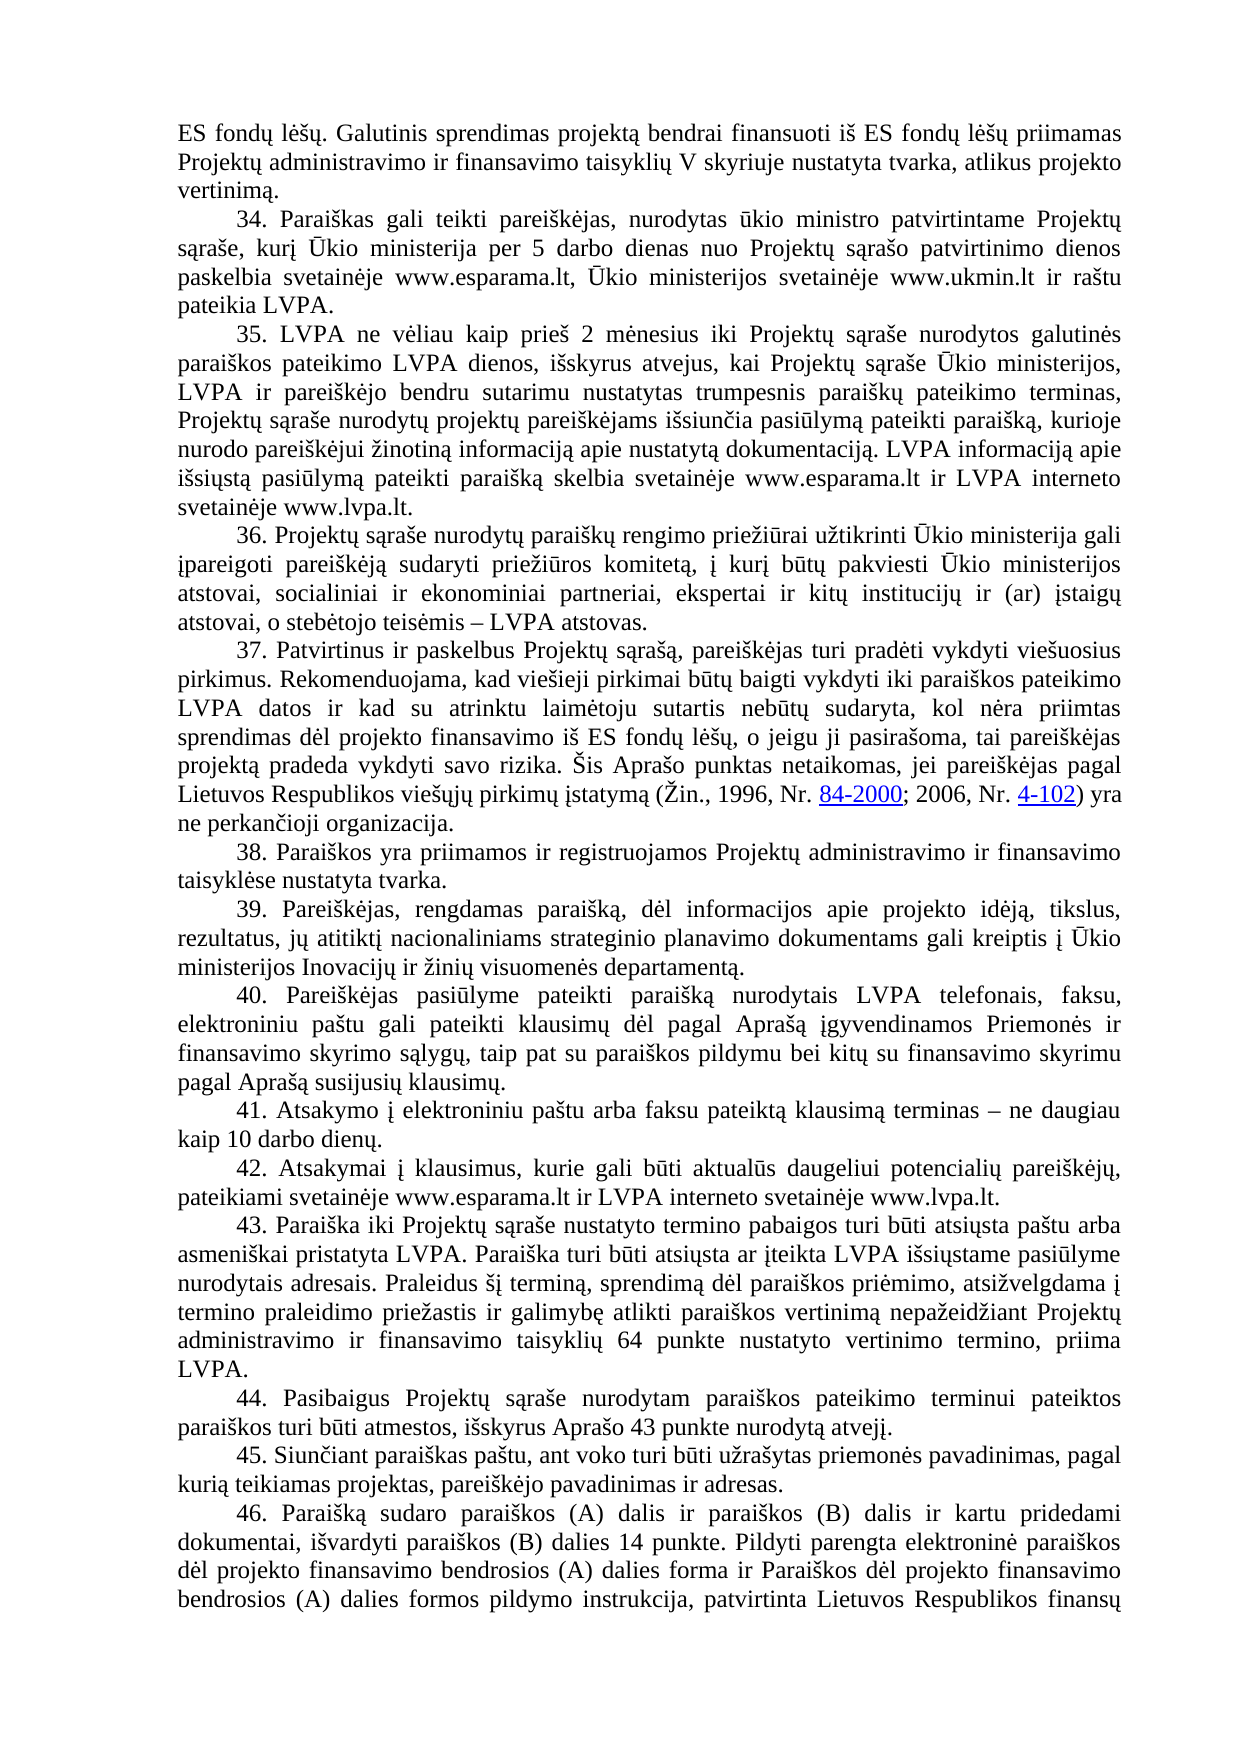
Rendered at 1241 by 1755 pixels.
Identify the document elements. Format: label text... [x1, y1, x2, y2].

text 35. LVPA ne vėliau kaip prieš 2 mėnesius iki Projektų sąraše nurodytos galutinės paraiškos pateikimo LVPA dienos, išskyrus atvejus, kai Projektų sąraše Ūkio ministerijos, LVPA ir pareiškėjo bendru sutarimu nustatytas trumpesnis paraiškų pateikimo terminas, Projektų sąraše nurodytų projektų pareiškėjams išsiunčia pasiūlymą pateikti paraišką, kurioje nurodo pareiškėjui žinotiną informaciją apie nustatytą dokumentaciją. LVPA informaciją apie išsiųstą pasiūlymą pateikti paraišką skelbia svetainėje www.esparama.lt ir LVPA interneto svetainėje www.lvpa.lt. [177, 319, 1122, 521]
text ES fondų lėšų. Galutinis sprendimas projektą bendrai finansuoti iš ES fondų lėšų priimamas Projektų administravimo ir finansavimo taisyklių V skyriuje nustatyta tvarka, atlikus projekto vertinimą. [177, 118, 1122, 204]
text 42. Atsakymai į klausimus, kurie gali būti aktualūs daugeliui potencialių pareiškėjų, pateikiami svetainėje www.esparama.lt ir LVPA interneto svetainėje www.lvpa.lt. [177, 1153, 1122, 1211]
text 34. Paraiškas gali teikti pareiškėjas, nurodytas ūkio ministro patvirtintame Projektų sąraše, kurį Ūkio ministerija per 5 darbo dienas nuo Projektų sąrašo patvirtinimo dienos paskelbia svetainėje www.esparama.lt, Ūkio ministerijos svetainėje www.ukmin.lt ir raštu pateikia LVPA. [177, 204, 1122, 319]
text 46. Paraišką sudaro paraiškos (A) dalis ir paraiškos (B) dalis ir kartu pridedami dokumentai, išvardyti paraiškos (B) dalies 14 punkte. Pildyti parengta elektroninė paraiškos dėl projekto finansavimo bendrosios (A) dalies forma ir Paraiškos dėl projekto finansavimo bendrosios (A) dalies formos pildymo instrukcija, patvirtinta Lietuvos Respublikos finansų [177, 1498, 1122, 1613]
text 40. Pareiškėjas pasiūlyme pateikti paraišką nurodytais LVPA telefonais, faksu, elektroniniu paštu gali pateikti klausimų dėl pagal Aprašą įgyvendinamos Priemonės ir finansavimo skyrimo sąlygų, taip pat su paraiškos pildymu bei kitų su finansavimo skyrimu pagal Aprašą susijusių klausimų. [177, 981, 1122, 1096]
text 36. Projektų sąraše nurodytų paraiškų rengimo priežiūrai užtikrinti Ūkio ministerija gali įpareigoti pareiškėją sudaryti priežiūros komitetą, į kurį būtų pakviesti Ūkio ministerijos atstovai, socialiniai ir ekonominiai partneriai, ekspertai ir kitų institucijų ir (ar) įstaigų atstovai, o stebėtojo teisėmis – LVPA atstovas. [177, 521, 1122, 636]
text 39. Pareiškėjas, rengdamas paraišką, dėl informacijos apie projekto idėją, tikslus, rezultatus, jų atitiktį nacionaliniams strateginio planavimo dokumentams gali kreiptis į Ūkio ministerijos Inovacijų ir žinių visuomenės departamentą. [177, 894, 1122, 981]
text 38. Paraiškos yra priimamos ir registruojamos Projektų administravimo ir finansavimo taisyklėse nustatyta tvarka. [177, 837, 1122, 894]
text 41. Atsakymo į elektroniniu paštu arba faksu pateiktą klausimą terminas – ne daugiau kaip 10 darbo dienų. [177, 1096, 1122, 1153]
text 37. Patvirtinus ir paskelbus Projektų sąrašą, pareiškėjas turi pradėti vykdyti viešuosius pirkimus. Rekomenduojama, kad viešieji pirkimai būtų baigti vykdyti iki paraiškos pateikimo LVPA datos ir kad su atrinktu laimėtoju sutartis nebūtų sudaryta, kol nėra priimtas sprendimas dėl projekto finansavimo iš ES fondų lėšų, o jeigu ji pasirašoma, tai pareiškėjas projektą pradeda vykdyti savo rizika. Šis Aprašo punktas netaikomas, jei pareiškėjas pagal Lietuvos Respublikos viešųjų pirkimų įstatymą (Žin., 1996, Nr. 84-2000; 2006, Nr. 4-102) yra ne perkančioji organizacija. [177, 636, 1122, 837]
text 43. Paraiška iki Projektų sąraše nustatyto termino pabaigos turi būti atsiųsta paštu arba asmeniškai pristatyta LVPA. Paraiška turi būti atsiųsta ar įteikta LVPA išsiųstame pasiūlyme nurodytais adresais. Praleidus šį terminą, sprendimą dėl paraiškos priėmimo, atsižvelgdama į termino praleidimo priežastis ir galimybę atlikti paraiškos vertinimą nepažeidžiant Projektų administravimo ir finansavimo taisyklių 64 punkte nustatyto vertinimo termino, priima LVPA. [177, 1211, 1122, 1383]
text 44. Pasibaigus Projektų sąraše nurodytam paraiškos pateikimo terminui pateiktos paraiškos turi būti atmestos, išskyrus Aprašo 43 punkte nurodytą atvejį. [177, 1383, 1122, 1441]
text 45. Siunčiant paraiškas paštu, ant voko turi būti užrašytas priemonės pavadinimas, pagal kurią teikiamas projektas, pareiškėjo pavadinimas ir adresas. [177, 1441, 1122, 1498]
